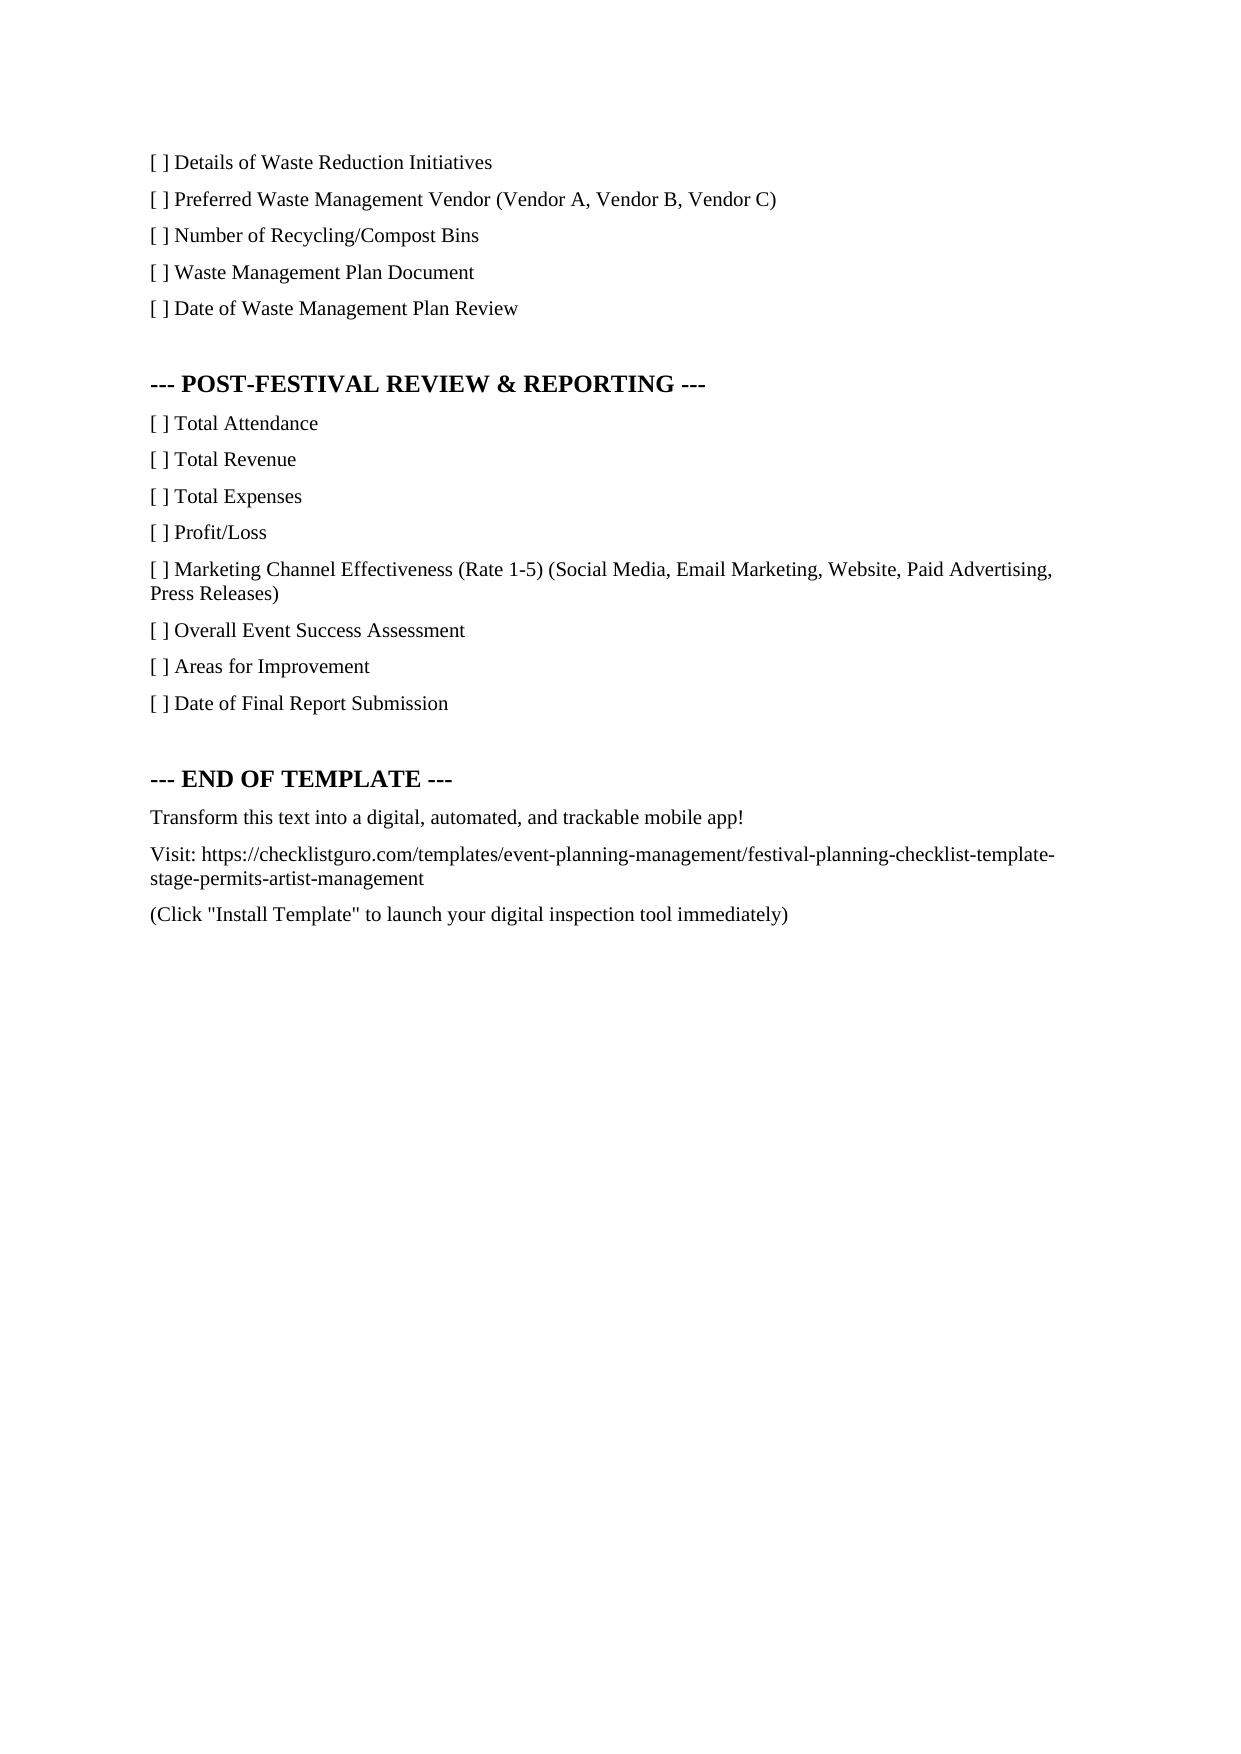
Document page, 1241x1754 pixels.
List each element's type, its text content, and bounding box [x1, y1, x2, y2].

text [ ] Total Attendance [150, 411, 1090, 435]
text [ ] Date of Final Report Submission [150, 691, 1090, 715]
text Visit: https://checklistguro.com/templates/event-planning-management/festival-planning-checklist-template-stage-permits-artist-management [150, 842, 1090, 890]
text [ ] Preferred Waste Management Vendor (Vendor A, Vendor B, Vendor C) [150, 187, 1090, 211]
text [ ] Total Expenses [150, 484, 1090, 508]
text [ ] Areas for Improvement [150, 654, 1090, 678]
text --- POST-FESTIVAL REVIEW & REPORTING --- [150, 369, 1090, 398]
text Transform this text into a digital, automated, and trackable mobile app! [150, 805, 1090, 829]
text [ ] Profit/Loss [150, 520, 1090, 544]
text [ ] Date of Waste Management Plan Review [150, 296, 1090, 320]
text [ ] Overall Event Success Assessment [150, 617, 1090, 642]
text (Click "Install Template" to launch your digital inspection tool immediately) [150, 902, 1090, 926]
text [ ] Number of Recycling/Compost Bins [150, 223, 1090, 247]
text [ ] Marketing Channel Effectiveness (Rate 1-5) (Social Media, Email Marketing, Website, Paid Advertising, Press Releases) [150, 557, 1090, 605]
text [ ] Total Revenue [150, 447, 1090, 471]
text --- END OF TEMPLATE --- [150, 764, 1090, 792]
text [ ] Waste Management Plan Document [150, 260, 1090, 284]
text [ ] Details of Waste Reduction Initiatives [150, 150, 1090, 174]
